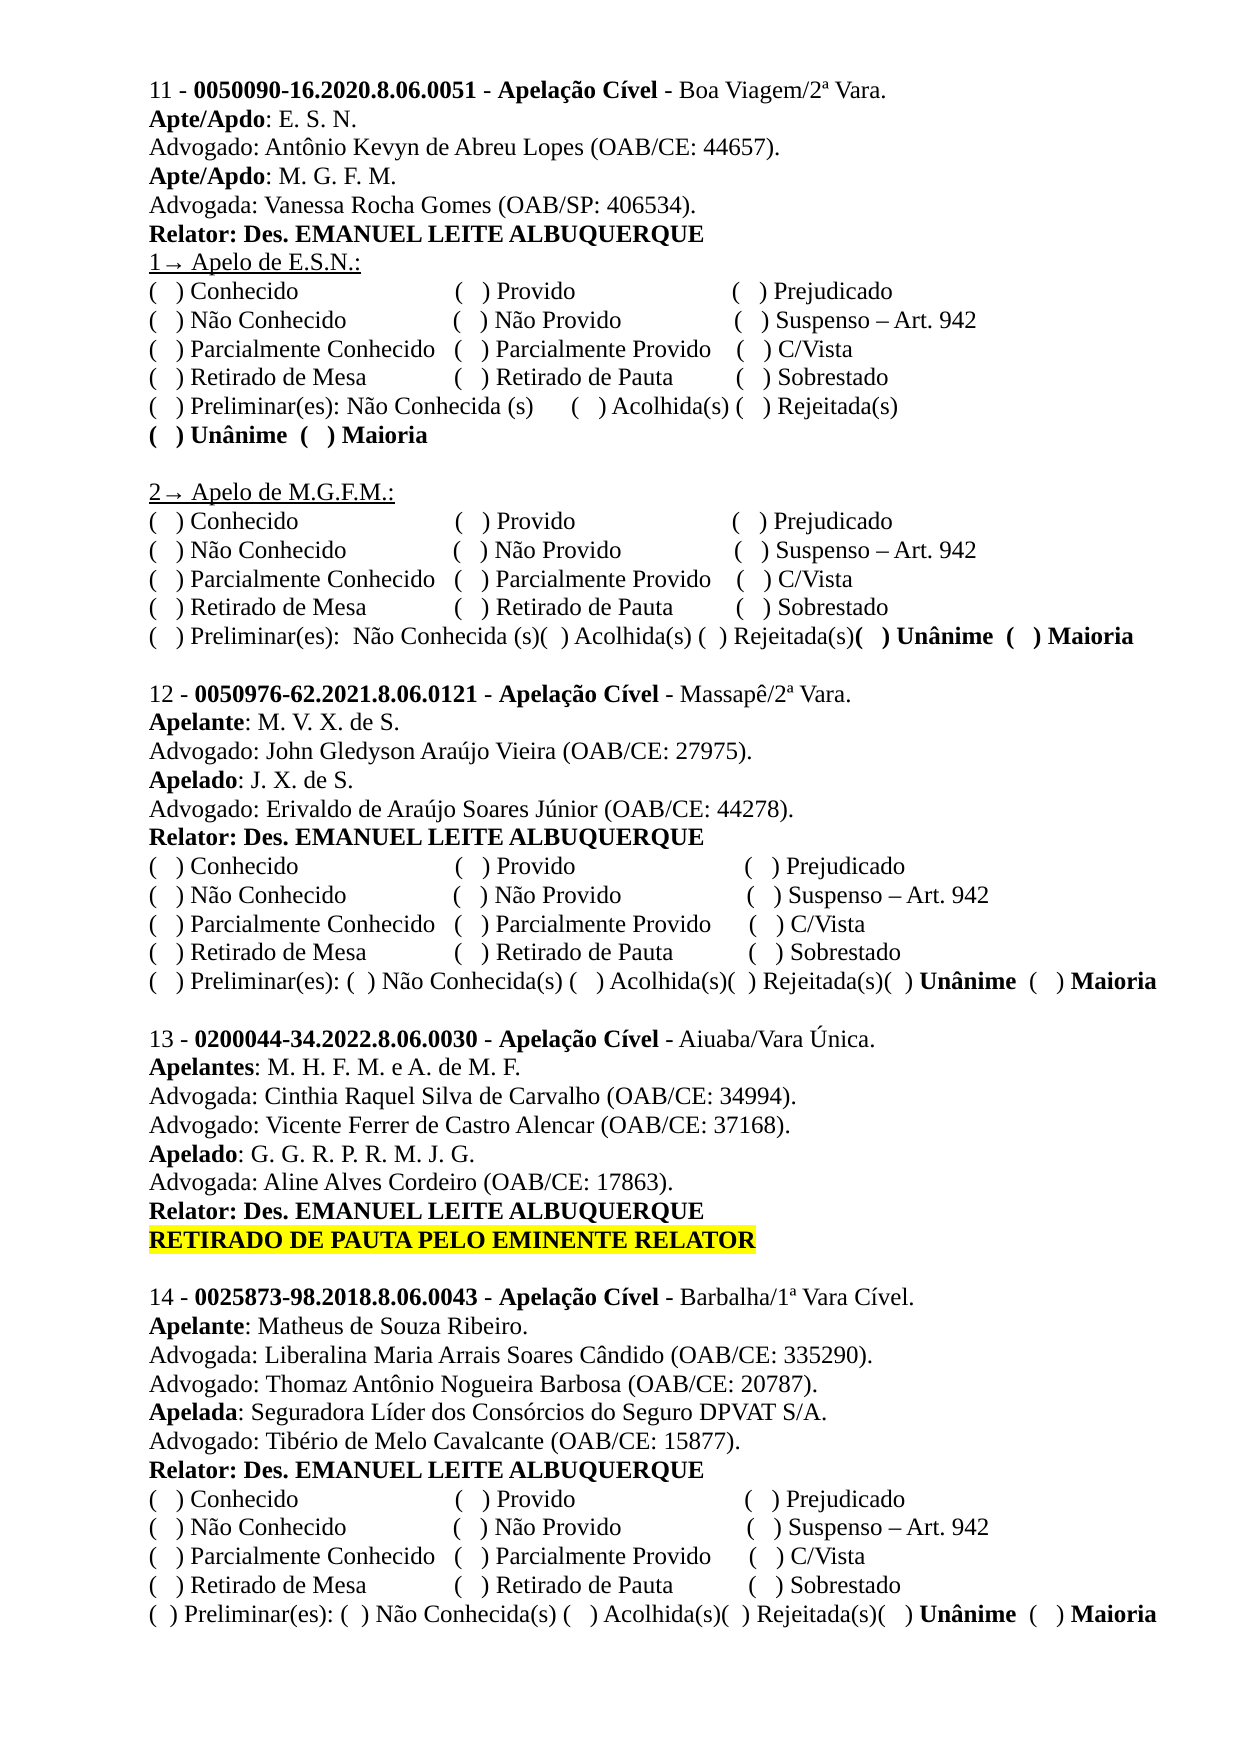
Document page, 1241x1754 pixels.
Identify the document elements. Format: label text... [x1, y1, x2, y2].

text Advogado: Erivaldo de Araújo Soares Júnior (OAB/CE: 44278). [148, 794, 1141, 822]
text Apte/Apdo: E. S. N. [148, 104, 1141, 132]
text Relator: Des. EMANUEL LEITE ALBUQUERQUE [148, 822, 1141, 851]
text 14 - 0025873-98.2018.8.06.0043 - Apelação Cível - Barbalha/1ª Vara Cível. [148, 1282, 1141, 1311]
text ( ) Preliminar(es): Não Conhecida (s)( ) Acolhida(s) ( ) Rejeitada(s)( ) Unânime ( ) Maioria [148, 621, 1158, 650]
text ( ) Retirado de Mesa ( ) Retirado de Pauta ( ) Sobrestado [148, 1570, 1158, 1599]
text Apelante: Matheus de Souza Ribeiro. [148, 1311, 1141, 1340]
text ( ) Unânime ( ) Maioria [148, 420, 1158, 449]
text Apelado: J. X. de S. [148, 765, 1141, 794]
text ( ) Não Conhecido ( ) Não Provido ( ) Suspenso – Art. 942 [148, 305, 1158, 334]
text ( ) Preliminar(es): ( ) Não Conhecida(s) ( ) Acolhida(s)( ) Rejeitada(s)( ) Unânime ( ) Maioria [148, 966, 1158, 995]
text Advogada: Vanessa Rocha Gomes (OAB/SP: 406534). [148, 190, 1141, 219]
text ( ) Não Conhecido ( ) Não Provido ( ) Suspenso – Art. 942 [148, 880, 1158, 909]
text Apelado: G. G. R. P. R. M. J. G. [148, 1139, 1141, 1167]
text ( ) Não Conhecido ( ) Não Provido ( ) Suspenso – Art. 942 [148, 535, 1158, 564]
text Advogada: Cinthia Raquel Silva de Carvalho (OAB/CE: 34994). [148, 1081, 1141, 1110]
text ( ) Não Conhecido ( ) Não Provido ( ) Suspenso – Art. 942 [148, 1512, 1158, 1541]
text ( ) Retirado de Mesa ( ) Retirado de Pauta ( ) Sobrestado [148, 937, 1158, 966]
text Advogado: Thomaz Antônio Nogueira Barbosa (OAB/CE: 20787). [148, 1369, 1141, 1397]
text 11 - 0050090-16.2020.8.06.0051 - Apelação Cível - Boa Viagem/2ª Vara. [148, 75, 1141, 104]
text ( ) Parcialmente Conhecido ( ) Parcialmente Provido ( ) C/Vista [148, 909, 1158, 937]
text Advogada: Aline Alves Cordeiro (OAB/CE: 17863). [148, 1167, 1141, 1196]
text Relator: Des. EMANUEL LEITE ALBUQUERQUE [148, 1196, 1141, 1225]
text Advogado: Tibério de Melo Cavalcante (OAB/CE: 15877). [148, 1426, 1141, 1455]
text Advogada: Liberalina Maria Arrais Soares Cândido (OAB/CE: 335290). [148, 1340, 1141, 1369]
text Apelantes: M. H. F. M. e A. de M. F. [148, 1052, 1141, 1081]
text ( ) Parcialmente Conhecido ( ) Parcialmente Provido ( ) C/Vista [148, 1541, 1158, 1570]
text Relator: Des. EMANUEL LEITE ALBUQUERQUE [148, 219, 1141, 247]
text ( ) Retirado de Mesa ( ) Retirado de Pauta ( ) Sobrestado [148, 362, 1158, 391]
text Advogado: John Gledyson Araújo Vieira (OAB/CE: 27975). [148, 736, 1141, 765]
text 12 - 0050976-62.2021.8.06.0121 - Apelação Cível - Massapê/2ª Vara. [148, 679, 1141, 707]
text Apelante: M. V. X. de S. [148, 707, 1141, 736]
text ( ) Conhecido ( ) Provido ( ) Prejudicado [148, 851, 1141, 880]
text ( ) Conhecido ( ) Provido ( ) Prejudicado [148, 1484, 1141, 1512]
text ( ) Retirado de Mesa ( ) Retirado de Pauta ( ) Sobrestado [148, 592, 1158, 621]
text Advogado: Vicente Ferrer de Castro Alencar (OAB/CE: 37168). [148, 1110, 1141, 1139]
text ( ) Parcialmente Conhecido ( ) Parcialmente Provido ( ) C/Vista [148, 564, 1158, 592]
text ( ) Parcialmente Conhecido ( ) Parcialmente Provido ( ) C/Vista [148, 334, 1158, 362]
text Apelada: Seguradora Líder dos Consórcios do Seguro DPVAT S/A. [148, 1397, 1141, 1426]
text RETIRADO DE PAUTA PELO EMINENTE RELATOR [148, 1225, 1141, 1254]
text ( ) Preliminar(es): Não Conhecida (s) ( ) Acolhida(s) ( ) Rejeitada(s) [148, 391, 1158, 420]
text Advogado: Antônio Kevyn de Abreu Lopes (OAB/CE: 44657). [148, 132, 1141, 161]
text 2→ Apelo de M.G.F.M.: [148, 477, 1141, 506]
text ( ) Conhecido ( ) Provido ( ) Prejudicado [148, 506, 1141, 535]
text ( ) Preliminar(es): ( ) Não Conhecida(s) ( ) Acolhida(s)( ) Rejeitada(s)( ) Unânime ( ) Maioria [148, 1599, 1158, 1627]
text Relator: Des. EMANUEL LEITE ALBUQUERQUE [148, 1455, 1141, 1484]
text 13 - 0200044-34.2022.8.06.0030 - Apelação Cível - Aiuaba/Vara Única. [148, 1024, 1141, 1052]
text 1→ Apelo de E.S.N.: [148, 247, 1141, 276]
text ( ) Conhecido ( ) Provido ( ) Prejudicado [148, 276, 1141, 305]
text Apte/Apdo: M. G. F. M. [148, 161, 1141, 190]
